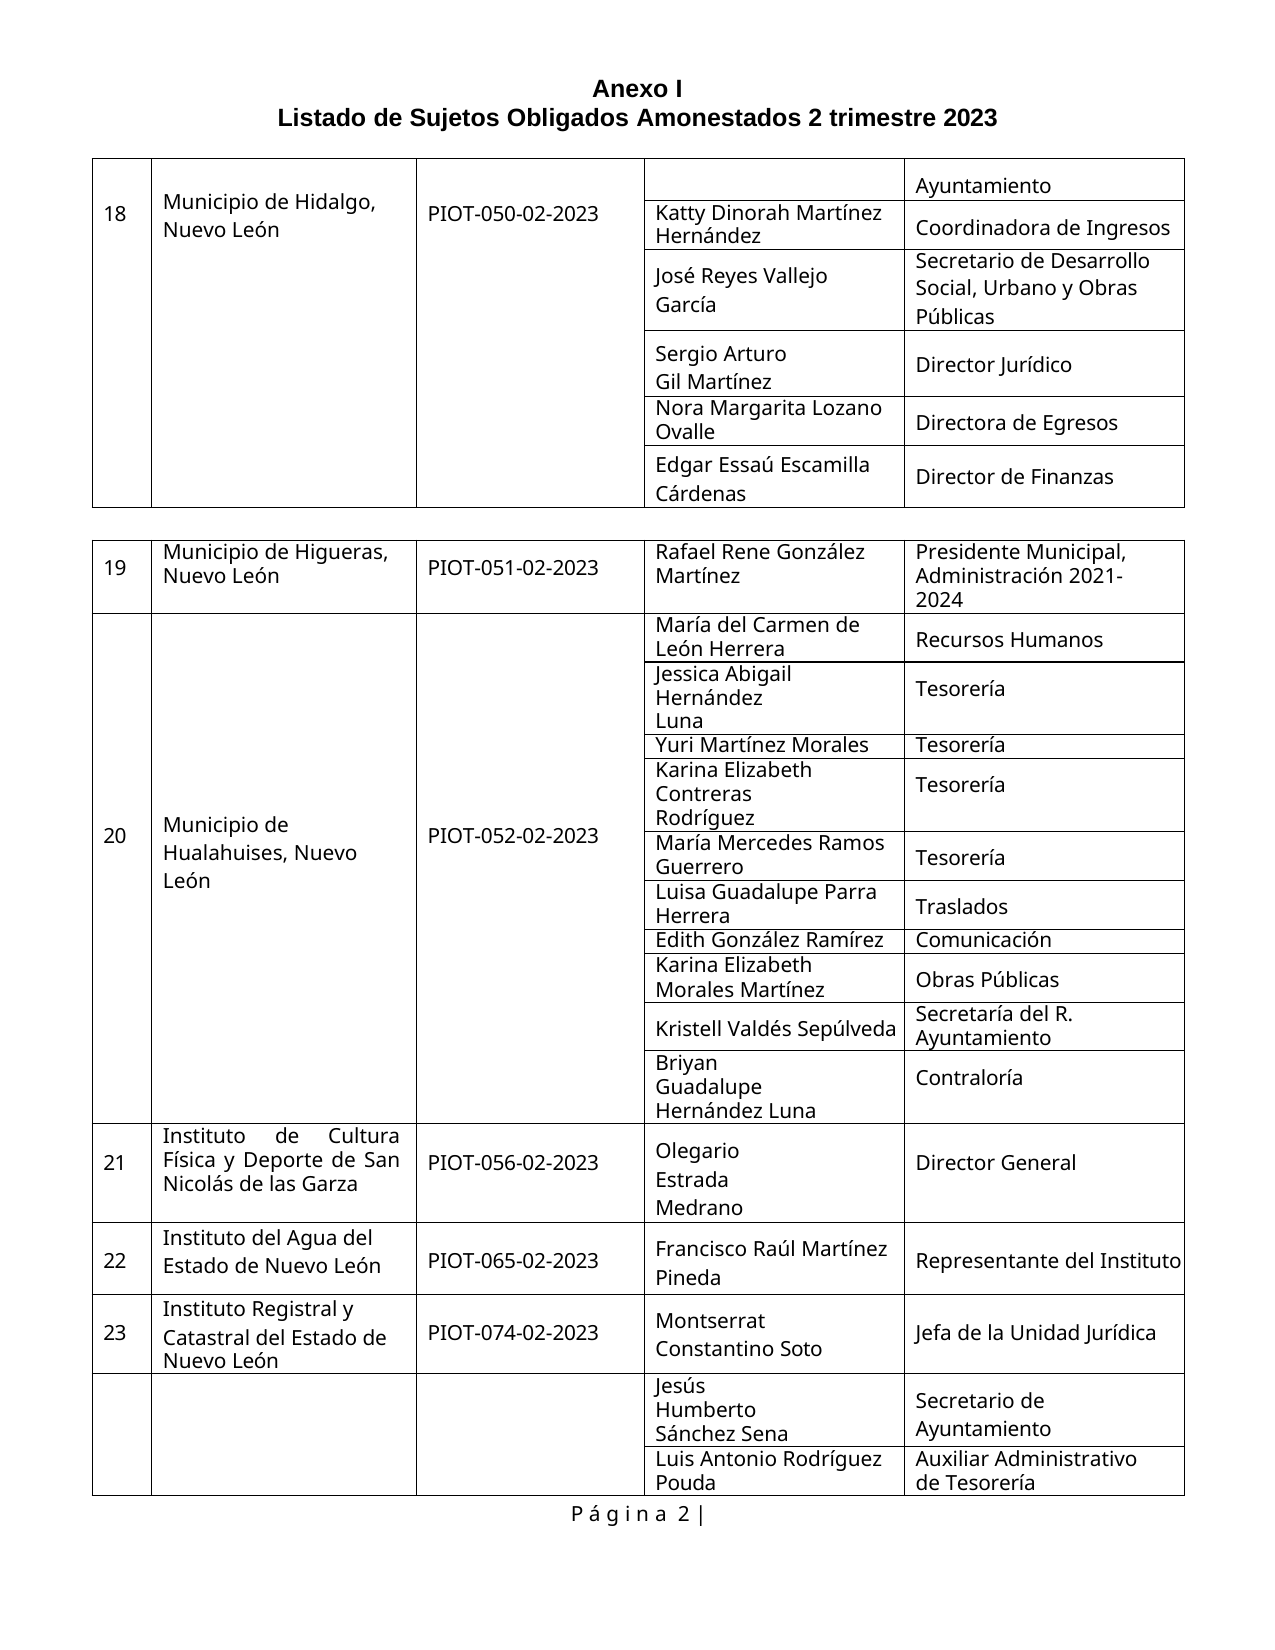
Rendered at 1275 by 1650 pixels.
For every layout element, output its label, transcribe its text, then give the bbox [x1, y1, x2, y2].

table_cell PIOT-052-02-2023 [417, 614, 644, 1123]
table_cell Instituto de Cultura Física y Deporte de San Nicolás de las Garza [152, 1124, 416, 1222]
table_header PIOT-051-02-2023 [417, 541, 644, 612]
table_cell 20 [93, 614, 151, 1123]
table_cell Francisco Raúl Martínez Pineda [645, 1223, 904, 1293]
table_cell Ayuntamiento [905, 159, 1184, 200]
table_cell Comunicación [905, 930, 1184, 952]
table_cell 22 [93, 1223, 151, 1293]
table_cell [152, 1374, 416, 1495]
table_cell Luisa Guadalupe Parra Herrera [645, 881, 904, 928]
table_cell Secretaría del R. Ayuntamiento [905, 1003, 1184, 1050]
table_cell Municipio de Hualahuises, Nuevo León [152, 614, 416, 1123]
table_cell PIOT-074-02-2023 [417, 1295, 644, 1373]
table_cell Director de Finanzas [905, 446, 1184, 507]
table_header Presidente Municipal, Administración 2021-2024 [905, 541, 1184, 612]
table_cell Instituto del Agua del Estado de Nuevo León [152, 1223, 416, 1293]
table_cell Kristell Valdés Sepúlveda [645, 1003, 904, 1050]
table_header Municipio de Higueras, Nuevo León [152, 541, 416, 612]
table_cell Recursos Humanos [905, 614, 1184, 661]
table_cell Tesorería [905, 735, 1184, 758]
table_cell Briyan Guadalupe Hernández Luna [645, 1051, 904, 1123]
table_cell Director General [905, 1124, 1184, 1222]
table_cell [417, 1374, 644, 1495]
table_header Rafael Rene González Martínez [645, 541, 904, 612]
table_cell Yuri Martínez Morales [645, 735, 904, 758]
table_cell Obras Públicas [905, 954, 1184, 1002]
table_cell Director Jurídico [905, 331, 1184, 396]
table_cell Secretario de Desarrollo Social, Urbano y Obras Públicas [905, 250, 1184, 330]
table_cell PIOT-065-02-2023 [417, 1223, 644, 1293]
table_cell Secretario de Ayuntamiento [905, 1374, 1184, 1446]
table_cell Nora Margarita Lozano Ovalle [645, 397, 904, 444]
table_cell Edith González Ramírez [645, 930, 904, 952]
table_cell [645, 159, 904, 200]
text P á g i n a 2 | 5 [571, 1499, 721, 1525]
table_cell Katty Dinorah Martínez Hernández [645, 201, 904, 249]
table_cell Contraloría [905, 1051, 1184, 1123]
table_header 19 [93, 541, 151, 612]
table_cell PIOT-056-02-2023 [417, 1124, 644, 1222]
table_cell PIOT-050-02-2023 [417, 159, 644, 507]
table_cell Instituto Registral y Catastral del Estado de Nuevo León [152, 1295, 416, 1373]
table_cell María del Carmen de León Herrera [645, 614, 904, 661]
table_cell Karina Elizabeth Contreras Rodríguez [645, 759, 904, 831]
table_cell Directora de Egresos [905, 397, 1184, 444]
table_cell José Reyes Vallejo García [645, 250, 904, 330]
table_cell Montserrat Constantino Soto [645, 1295, 904, 1373]
table_cell Tesorería [905, 832, 1184, 879]
table_cell Jefa de la Unidad Jurídica [905, 1295, 1184, 1373]
table_cell Karina Elizabeth Morales Martínez [645, 954, 904, 1002]
table_cell Olegario Estrada Medrano [645, 1124, 904, 1222]
table_cell Luis Antonio Rodríguez Pouda [645, 1447, 904, 1495]
table_cell 23 [93, 1295, 151, 1373]
table_cell Jessica Abigail Hernández Luna [645, 663, 904, 734]
table_cell Edgar Essaú Escamilla Cárdenas [645, 446, 904, 507]
table_cell Tesorería [905, 759, 1184, 831]
table_cell María Mercedes Ramos Guerrero [645, 832, 904, 879]
table_cell Municipio de Hidalgo, Nuevo León [152, 159, 416, 507]
table_cell Sergio Arturo Gil Martínez [645, 331, 904, 396]
table_cell [93, 1374, 151, 1495]
table_cell Traslados [905, 881, 1184, 928]
table_cell 18 [93, 159, 151, 507]
table_cell Coordinadora de Ingresos [905, 201, 1184, 249]
table_cell 21 [93, 1124, 151, 1222]
table_cell Jesús Humberto Sánchez Sena [645, 1374, 904, 1446]
table_cell Representante del Instituto [905, 1223, 1184, 1293]
table_cell Tesorería [905, 663, 1184, 734]
table_cell Auxiliar Administrativo de Tesorería [905, 1447, 1184, 1495]
